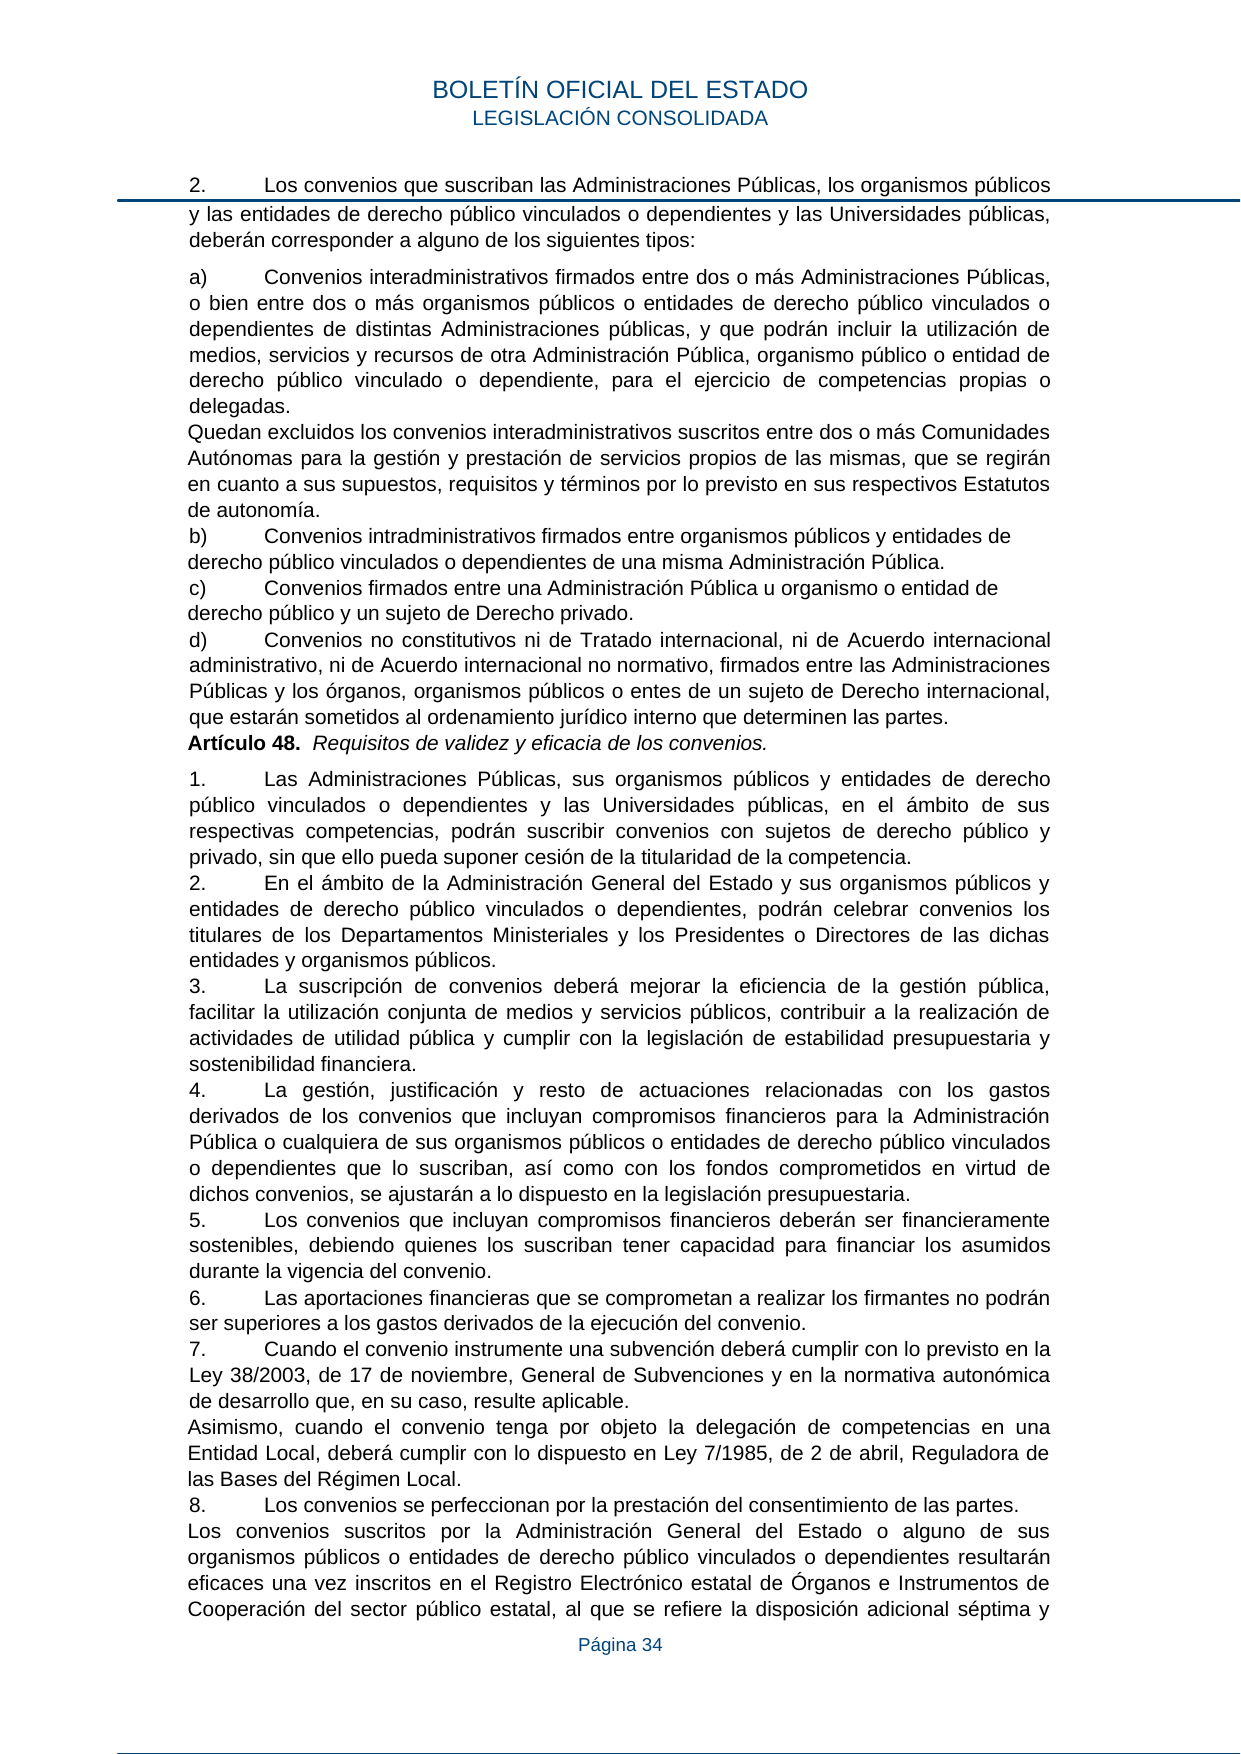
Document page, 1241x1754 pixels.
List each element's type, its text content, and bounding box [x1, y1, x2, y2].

text Artículo 48. Requisitos de validez y eficacia de los convenios. [187, 731, 1051, 755]
list La gestión, justificación y resto de actuaciones relacionadas con los gastos derivados de los convenios que incluyan compromisos financieros para la Administración Pública o cualquiera de sus organismos públicos o entidades de derecho público vinculados o dependientes que lo suscriban, así como con los fondos comprometidos en virtud de dichos convenios, se ajustarán a lo dispuesto en la legislación presupuestaria. [189, 1078, 1051, 1205]
list Cuando el convenio instrumente una subvención deberá cumplir con lo previsto en la Ley 38/2003, de 17 de noviembre, General de Subvenciones y en la normativa autonómica de desarrollo que, en su caso, resulte aplicable. [189, 1337, 1051, 1413]
text Quedan excluidos los convenios interadministrativos suscritos entre dos o más Comunidades Autónomas para la gestión y prestación de servicios propios de las mismas, que se regirán en cuanto a sus supuestos, requisitos y términos por lo previsto en sus respectivos Estatutos de autonomía. [187, 420, 1051, 522]
list Convenios intradministrativos firmados entre organismos públicos y entidades de [189, 524, 1052, 548]
list Convenios no constitutivos ni de Tratado internacional, ni de Acuerdo internacional administrativo, ni de Acuerdo internacional no normativo, firmados entre las Administraciones Públicas y los órganos, organismos públicos o entes de un sujeto de Derecho internacional, que estarán sometidos al ordenamiento jurídico interno que determinen las partes. [189, 627, 1052, 729]
list Los convenios se perfeccionan por la prestación del consentimiento de las partes. [189, 1493, 1051, 1517]
text derecho público y un sujeto de Derecho privado. [187, 601, 1051, 625]
list Los convenios que suscriban las Administraciones Públicas, los organismos públicos [189, 173, 1051, 199]
list Convenios firmados entre una Administración Pública u organismo o entidad de [189, 576, 1052, 599]
list Las aportaciones financieras que se comprometan a realizar los firmantes no podrán ser superiores a los gastos derivados de la ejecución del convenio. [189, 1285, 1051, 1335]
text Los convenios suscritos por la Administración General del Estado o alguno de sus organismos públicos o entidades de derecho público vinculados o dependientes resultarán eficaces una vez inscritos en el Registro Electrónico estatal de Órganos e Instrumentos de Cooperación del sector público estatal, al que se refiere la disposición adicional séptima y [187, 1519, 1051, 1621]
text Asimismo, cuando el convenio tenga por objeto la delegación de competencias en una Entidad Local, deberá cumplir con lo dispuesto en Ley 7/1985, de 2 de abril, Reguladora de las Bases del Régimen Local. [187, 1415, 1051, 1491]
list y las entidades de derecho público vinculados o dependientes y las Universidades públicas, deberán corresponder a alguno de los siguientes tipos: [189, 202, 1051, 251]
list En el ámbito de la Administración General del Estado y sus organismos públicos y entidades de derecho público vinculados o dependientes, podrán celebrar convenios los titulares de los Departamentos Ministeriales y los Presidentes o Directores de las dichas entidades y organismos públicos. [189, 871, 1051, 972]
list Convenios interadministrativos firmados entre dos o más Administraciones Públicas, o bien entre dos o más organismos públicos o entidades de derecho público vinculados o dependientes de distintas Administraciones públicas, y que podrán incluir la utilización de medios, servicios y recursos de otra Administración Pública, organismo público o entidad de derecho público vinculado o dependiente, para el ejercicio de competencias propias o delegadas. [189, 265, 1052, 418]
list Las Administraciones Públicas, sus organismos públicos y entidades de derecho público vinculados o dependientes y las Universidades públicas, en el ámbito de sus respectivas competencias, podrán suscribir convenios con sujetos de derecho público y privado, sin que ello pueda suponer cesión de la titularidad de la competencia. [189, 767, 1051, 868]
list La suscripción de convenios deberá mejorar la eficiencia de la gestión pública, facilitar la utilización conjunta de medios y servicios públicos, contribuir a la realización de actividades de utilidad pública y cumplir con la legislación de estabilidad presupuestaria y sostenibilidad financiera. [189, 974, 1051, 1076]
list Los convenios que incluyan compromisos financieros deberán ser financieramente sostenibles, debiendo quienes los suscriban tener capacidad para financiar los asumidos durante la vigencia del convenio. [189, 1207, 1051, 1283]
text derecho público vinculados o dependientes de una misma Administración Pública. [187, 549, 1051, 573]
